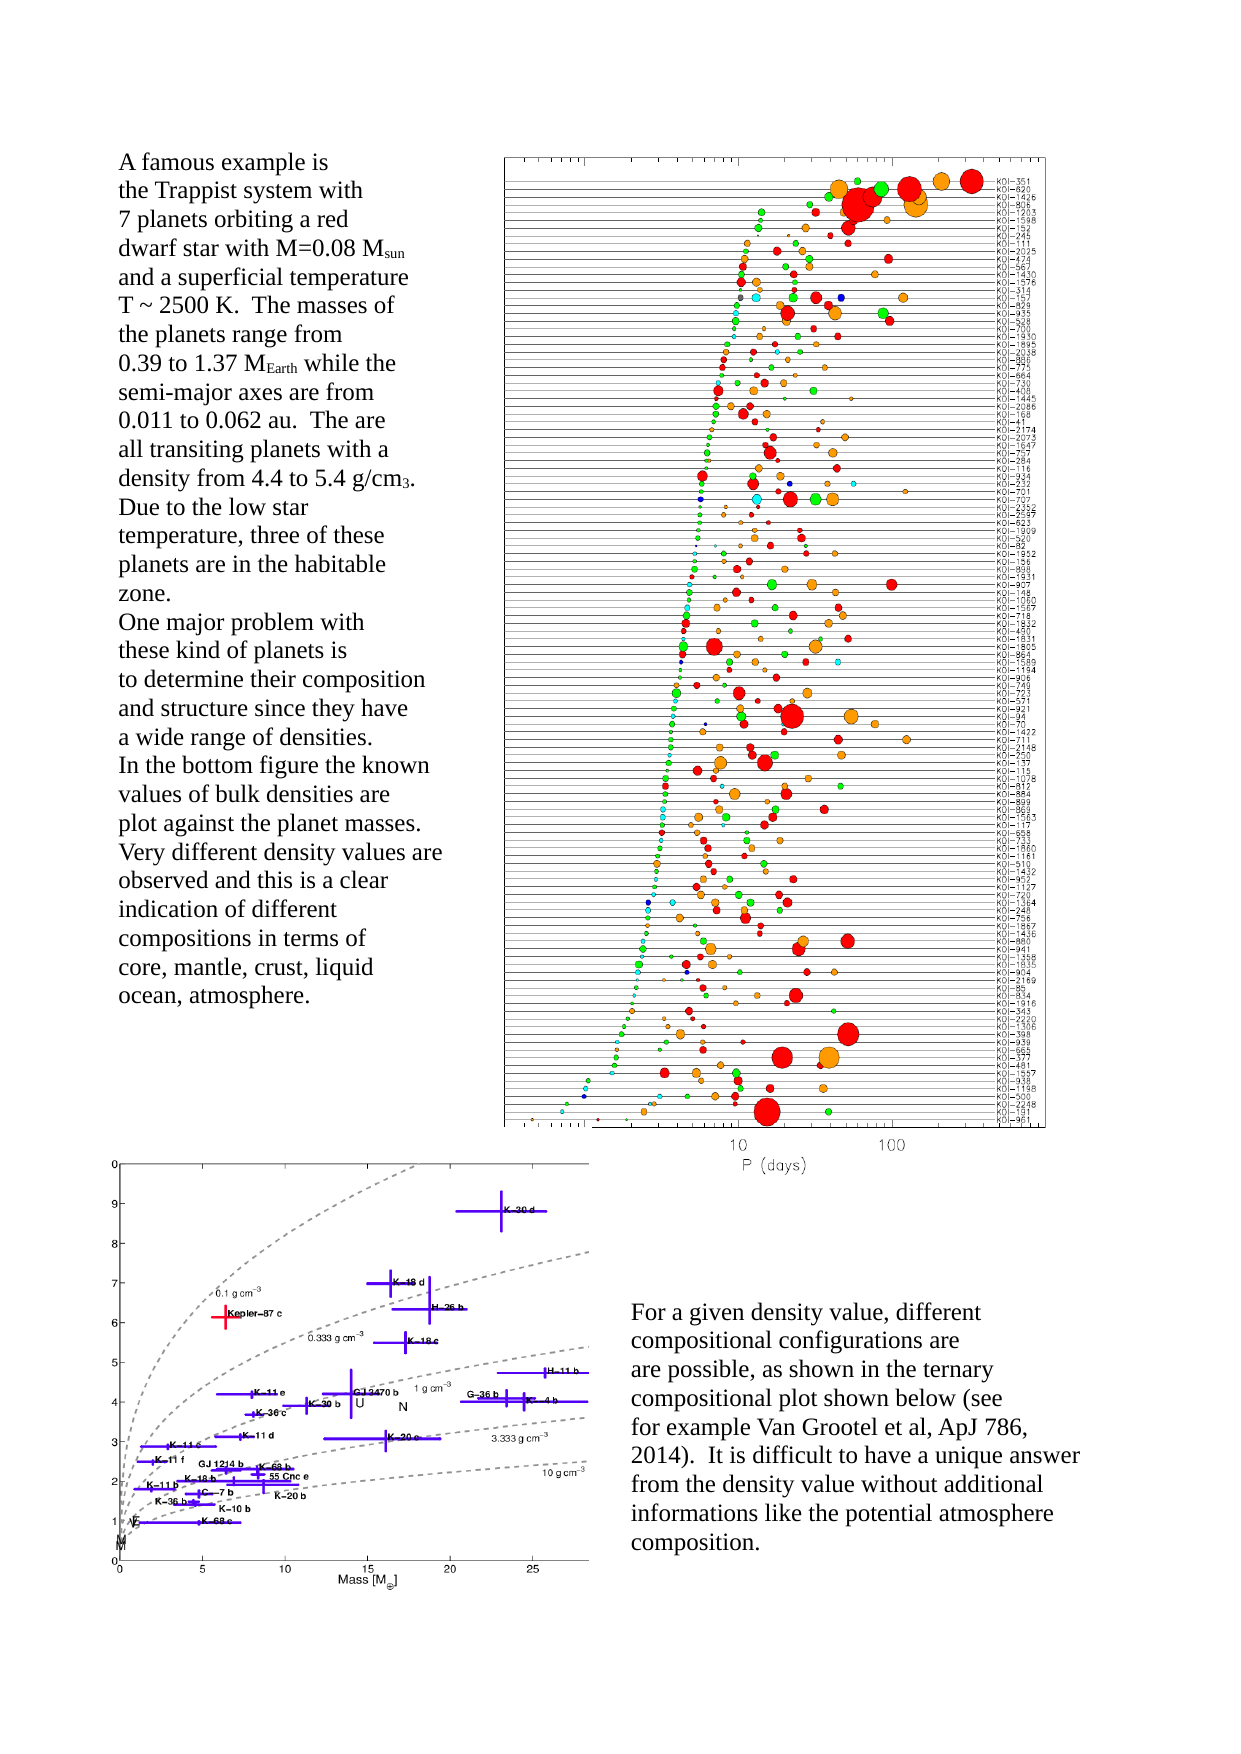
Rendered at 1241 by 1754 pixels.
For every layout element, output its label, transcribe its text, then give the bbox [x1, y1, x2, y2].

text zone. [118, 578, 466, 607]
picture [110, 140, 1108, 1614]
text dwarf star with M=0.08 Msun [118, 233, 466, 262]
text a wide range of densities. [118, 722, 466, 751]
text composition. [592, 1527, 1122, 1556]
text the planets range from [118, 319, 466, 348]
text and structure since they have [118, 693, 466, 722]
text One major problem with [118, 607, 466, 636]
text 0.39 to 1.37 MEarth while the [118, 348, 466, 377]
text compositions in terms of [118, 923, 466, 952]
text plot against the planet masses. [118, 808, 466, 837]
text planets are in the habitable [118, 549, 466, 578]
text all transiting planets with a [118, 434, 466, 463]
text 2014). It is difficult to have a unique answer [592, 1441, 1122, 1469]
text temperature, three of these [118, 521, 466, 549]
text Due to the low star [118, 492, 466, 521]
text [1108, 492, 1122, 521]
text are possible, as shown in the ternary [592, 1354, 1122, 1383]
text compositional plot shown below (see [592, 1383, 1122, 1412]
text [1108, 578, 1122, 607]
text 0.011 to 0.062 au. The are [118, 406, 466, 434]
text [1108, 147, 1122, 176]
text the Trappist system with [118, 176, 466, 204]
text In the bottom figure the known [118, 751, 466, 779]
text to determine their composition [118, 664, 466, 693]
text [1108, 981, 1122, 1009]
text Very different density values are [118, 837, 466, 866]
text ocean, atmosphere. [118, 981, 466, 1009]
text and a superficial temperature [118, 262, 466, 291]
text these kind of planets is [118, 636, 466, 664]
text For a given density value, different [592, 1297, 1122, 1326]
text values of bulk densities are [118, 779, 466, 808]
text A famous example is [118, 147, 466, 176]
text for example Van Grootel et al, ApJ 786, [592, 1412, 1122, 1441]
text core, mantle, crust, liquid [118, 952, 466, 981]
text T ~ 2500 K. The masses of [118, 291, 466, 319]
text from the density value without additional [592, 1469, 1122, 1498]
text informations like the potential atmosphere [592, 1498, 1122, 1527]
text observed and this is a clear [118, 866, 466, 894]
text indication of different [118, 894, 466, 923]
text 7 planets orbiting a red [118, 204, 466, 233]
text compositional configurations are [592, 1326, 1122, 1354]
text semi-major axes are from [118, 377, 466, 406]
text density from 4.4 to 5.4 g/cm3. [118, 463, 466, 492]
